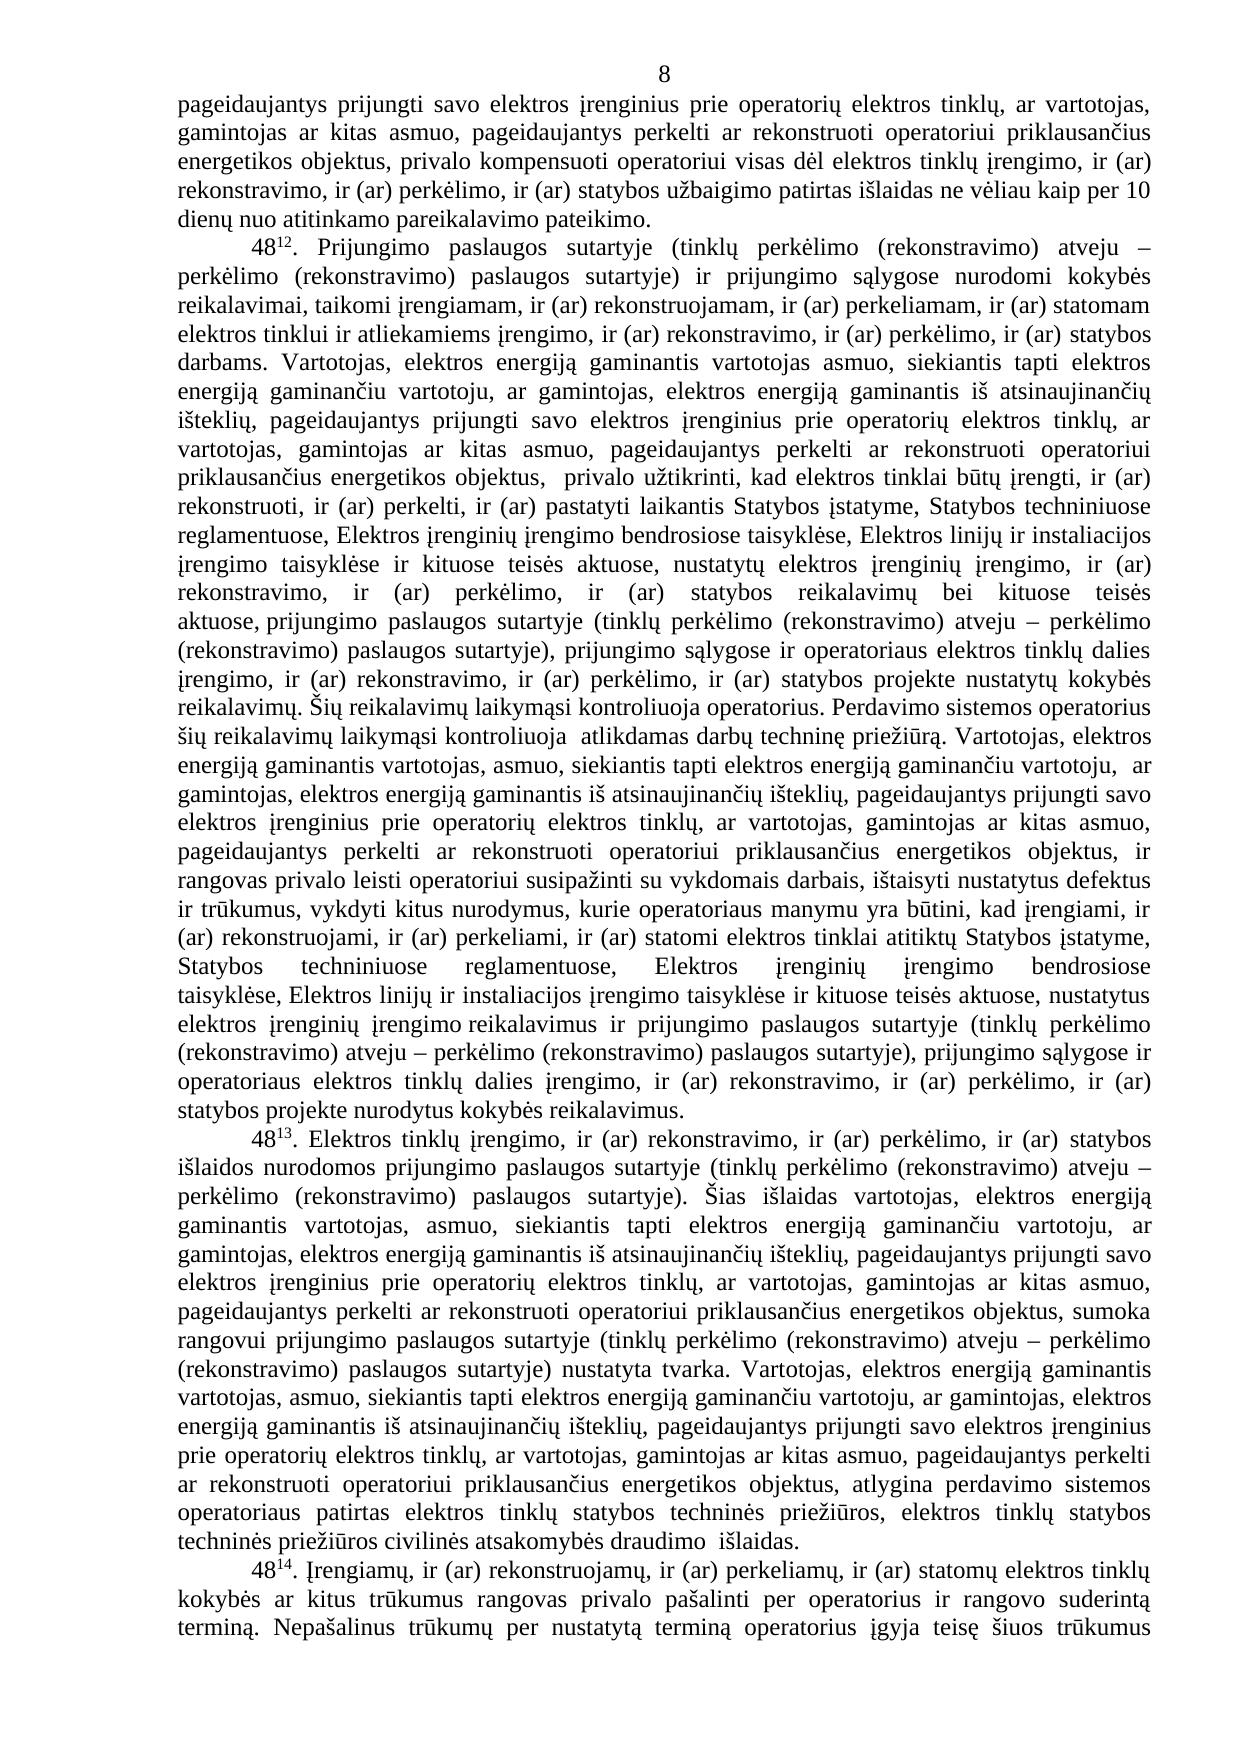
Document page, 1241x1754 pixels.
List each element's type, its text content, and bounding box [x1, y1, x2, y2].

text 4813. Elektros tinklų įrengimo, ir (ar) rekonstravimo, ir (ar) perkėlimo, ir (ar) statybos išlaidos nurodomos prijungimo paslaugos sutartyje (tinklų perkėlimo (rekonstravimo) atveju – perkėlimo (rekonstravimo) paslaugos sutartyje). Šias išlaidas vartotojas, elektros energiją gaminantis vartotojas, asmuo, siekiantis tapti elektros energiją gaminančiu vartotoju, ar gamintojas, elektros energiją gaminantis iš atsinaujinančių išteklių, pageidaujantys prijungti savo elektros įrenginius prie operatorių elektros tinklų, ar vartotojas, gamintojas ar kitas asmuo, pageidaujantys perkelti ar rekonstruoti operatoriui priklausančius energetikos objektus, sumoka rangovui prijungimo paslaugos sutartyje (tinklų perkėlimo (rekonstravimo) atveju – perkėlimo (rekonstravimo) paslaugos sutartyje) nustatyta tvarka. Vartotojas, elektros energiją gaminantis vartotojas, asmuo, siekiantis tapti elektros energiją gaminančiu vartotoju, ar gamintojas, elektros energiją gaminantis iš atsinaujinančių išteklių, pageidaujantys prijungti savo elektros įrenginius prie operatorių elektros tinklų, ar vartotojas, gamintojas ar kitas asmuo, pageidaujantys perkelti ar rekonstruoti operatoriui priklausančius energetikos objektus, atlygina perdavimo sistemos operatoriaus patirtas elektros tinklų statybos techninės priežiūros, elektros tinklų statybos techninės priežiūros civilinės atsakomybės draudimo išlaidas. [177, 1124, 1152, 1555]
text pageidaujantys prijungti savo elektros įrenginius prie operatorių elektros tinklų, ar vartotojas, gamintojas ar kitas asmuo, pageidaujantys perkelti ar rekonstruoti operatoriui priklausančius energetikos objektus, privalo kompensuoti operatoriui visas dėl elektros tinklų įrengimo, ir (ar) rekonstravimo, ir (ar) perkėlimo, ir (ar) statybos užbaigimo patirtas išlaidas ne vėliau kaip per 10 dienų nuo atitinkamo pareikalavimo pateikimo. [177, 89, 1152, 232]
text 4812. Prijungimo paslaugos sutartyje (tinklų perkėlimo (rekonstravimo) atveju – perkėlimo (rekonstravimo) paslaugos sutartyje) ir prijungimo sąlygose nurodomi kokybės reikalavimai, taikomi įrengiamam, ir (ar) rekonstruojamam, ir (ar) perkeliamam, ir (ar) statomam elektros tinklui ir atliekamiems įrengimo, ir (ar) rekonstravimo, ir (ar) perkėlimo, ir (ar) statybos darbams. Vartotojas, elektros energiją gaminantis vartotojas asmuo, siekiantis tapti elektros energiją gaminančiu vartotoju, ar gamintojas, elektros energiją gaminantis iš atsinaujinančių išteklių, pageidaujantys prijungti savo elektros įrenginius prie operatorių elektros tinklų, ar vartotojas, gamintojas ar kitas asmuo, pageidaujantys perkelti ar rekonstruoti operatoriui priklausančius energetikos objektus, privalo užtikrinti, kad elektros tinklai būtų įrengti, ir (ar) rekonstruoti, ir (ar) perkelti, ir (ar) pastatyti laikantis Statybos įstatyme, Statybos techniniuose reglamentuose, Elektros įrenginių įrengimo bendrosiose taisyklėse, Elektros linijų ir instaliacijos įrengimo taisyklėse ir kituose teisės aktuose, nustatytų elektros įrenginių įrengimo, ir (ar) rekonstravimo, ir (ar) perkėlimo, ir (ar) statybos reikalavimų bei kituose teisės aktuose, prijungimo paslaugos sutartyje (tinklų perkėlimo (rekonstravimo) atveju – perkėlimo (rekonstravimo) paslaugos sutartyje), prijungimo sąlygose ir operatoriaus elektros tinklų dalies įrengimo, ir (ar) rekonstravimo, ir (ar) perkėlimo, ir (ar) statybos projekte nustatytų kokybės reikalavimų. Šių reikalavimų laikymąsi kontroliuoja operatorius. Perdavimo sistemos operatorius šių reikalavimų laikymąsi kontroliuoja atlikdamas darbų techninę priežiūrą. Vartotojas, elektros energiją gaminantis vartotojas, asmuo, siekiantis tapti elektros energiją gaminančiu vartotoju, ar gamintojas, elektros energiją gaminantis iš atsinaujinančių išteklių, pageidaujantys prijungti savo elektros įrenginius prie operatorių elektros tinklų, ar vartotojas, gamintojas ar kitas asmuo, pageidaujantys perkelti ar rekonstruoti operatoriui priklausančius energetikos objektus, ir rangovas privalo leisti operatoriui susipažinti su vykdomais darbais, ištaisyti nustatytus defektus ir trūkumus, vykdyti kitus nurodymus, kurie operatoriaus manymu yra būtini, kad įrengiami, ir (ar) rekonstruojami, ir (ar) perkeliami, ir (ar) statomi elektros tinklai atitiktų Statybos įstatyme, Statybos techniniuose reglamentuose, Elektros įrenginių įrengimo bendrosiose taisyklėse, Elektros linijų ir instaliacijos įrengimo taisyklėse ir kituose teisės aktuose, nustatytus elektros įrenginių įrengimo reikalavimus ir prijungimo paslaugos sutartyje (tinklų perkėlimo (rekonstravimo) atveju – perkėlimo (rekonstravimo) paslaugos sutartyje), prijungimo sąlygose ir operatoriaus elektros tinklų dalies įrengimo, ir (ar) rekonstravimo, ir (ar) perkėlimo, ir (ar) statybos projekte nurodytus kokybės reikalavimus. [177, 232, 1152, 1124]
text 4814. Įrengiamų, ir (ar) rekonstruojamų, ir (ar) perkeliamų, ir (ar) statomų elektros tinklų kokybės ar kitus trūkumus rangovas privalo pašalinti per operatorius ir rangovo suderintą terminą. Nepašalinus trūkumų per nustatytą terminą operatorius įgyja teisę šiuos trūkumus [177, 1555, 1152, 1641]
